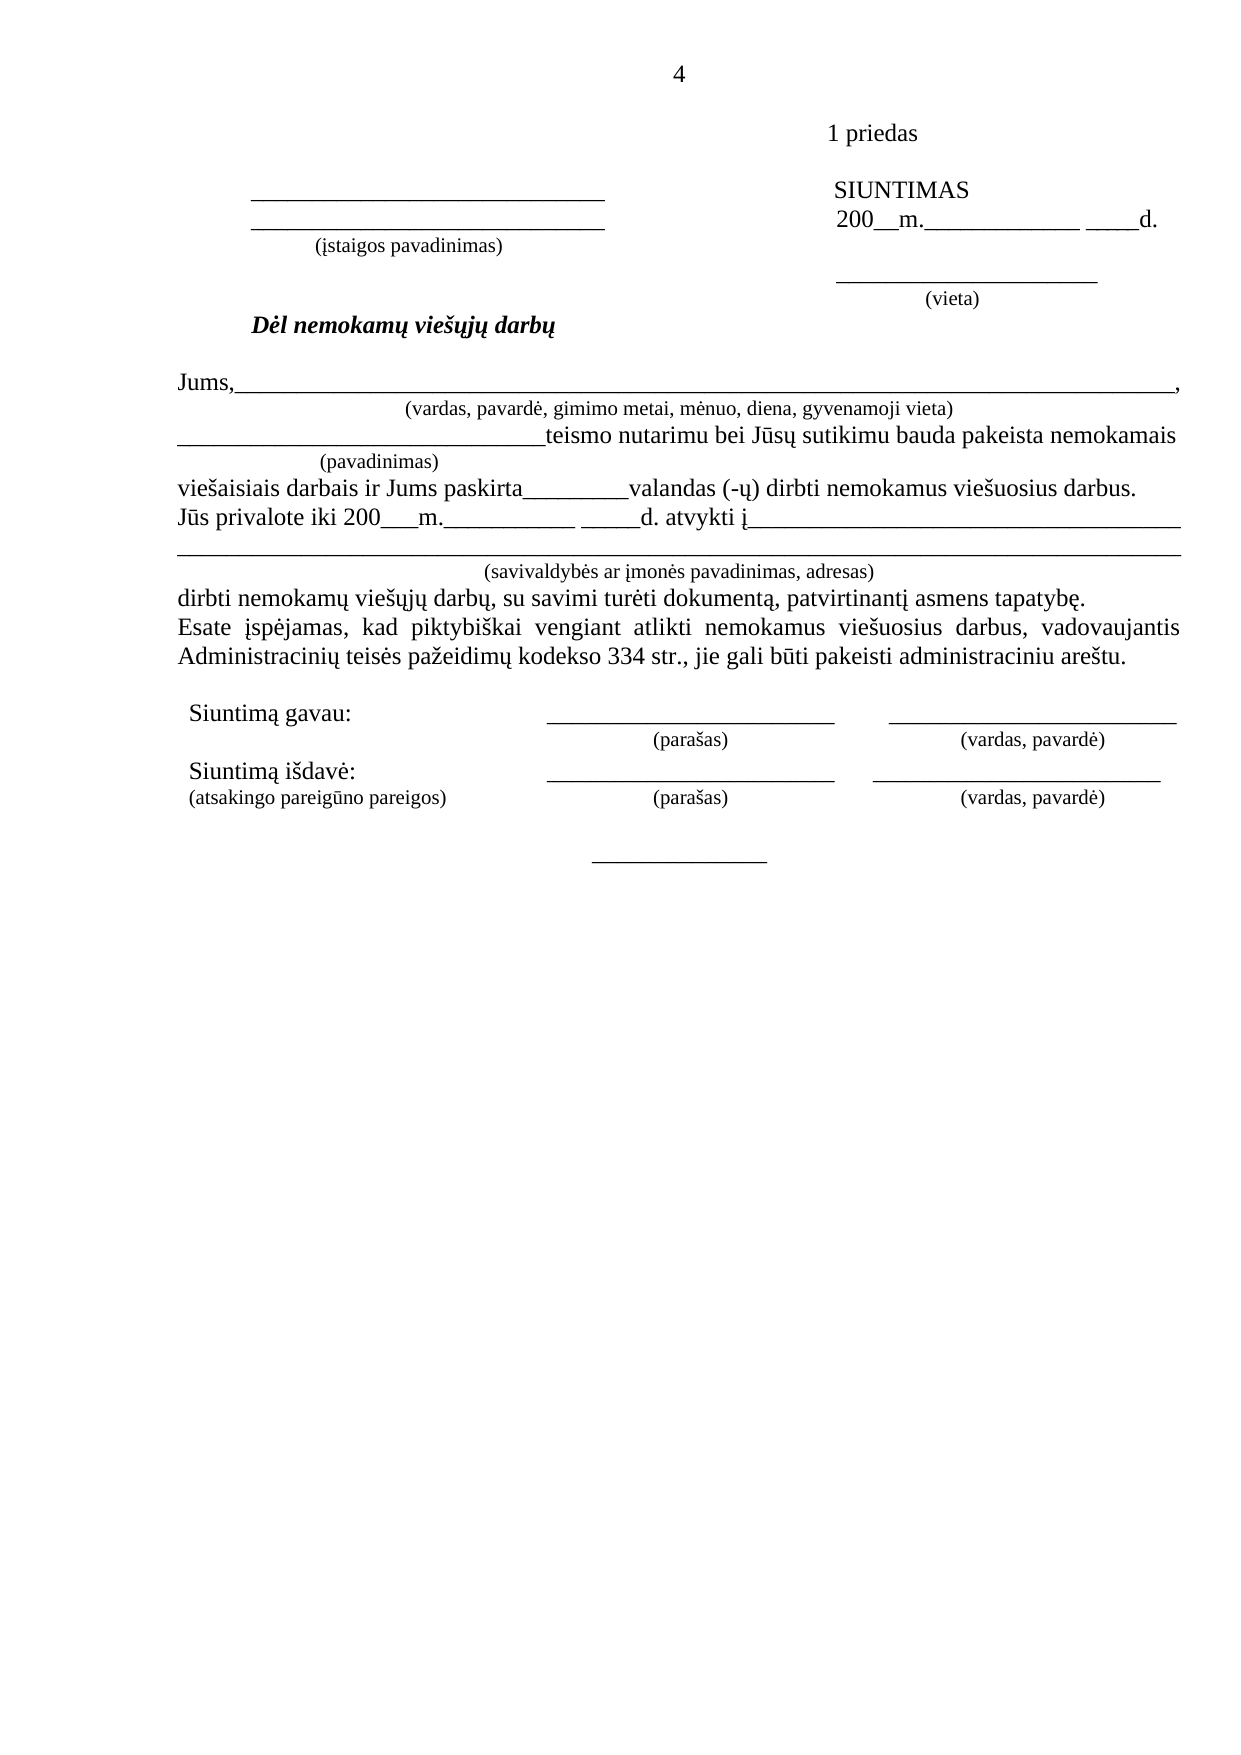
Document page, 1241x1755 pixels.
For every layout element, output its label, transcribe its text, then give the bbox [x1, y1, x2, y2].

table_cell [177, 727, 519, 756]
table_cell (parašas) [519, 785, 862, 809]
table_cell (parašas) [519, 727, 862, 756]
text (vardas, pavardė, gimimo metai, mėnuo, diena, gyvenamoji vieta) [177, 396, 1181, 420]
text Jums, , [177, 367, 1181, 396]
table_cell (vardas, pavardė) [862, 727, 1204, 756]
table_cell _______________________ [519, 756, 862, 785]
table_cell (vardas, pavardė) [862, 785, 1204, 809]
text ______________ [177, 837, 1181, 866]
text (vieta) [177, 286, 1181, 310]
text Dėl nemokamų viešųjų darbų [177, 310, 1181, 339]
text viešaisiais darbais ir Jums paskirta valandas (-ų) dirbti nemokamus viešuosius darbus. [177, 473, 1181, 502]
text 200__m. d. [177, 204, 1181, 233]
text (pavadinimas) [177, 449, 1181, 473]
table_cell _______________________ [862, 756, 1204, 785]
table_cell (atsakingo pareigūno pareigos) [177, 785, 519, 809]
text dirbti nemokamų viešųjų darbų, su savimi turėti dokumentą, patvirtinantį asmens tapatybę. [177, 583, 1181, 612]
table_cell Siuntimą išdavė: [177, 756, 519, 785]
text teismo nutarimu bei Jūsų sutikimu bauda pakeista nemokamais [177, 420, 1181, 449]
text (įstaigos pavadinimas) [177, 233, 1181, 257]
text Jūs privalote iki 200___m. d. atvykti į [177, 502, 1181, 531]
table_header Siuntimą gavau: [177, 699, 519, 727]
text SIUNTIMAS [177, 176, 1181, 204]
text 1 priedas [827, 118, 1181, 147]
text Esate įspėjamas, kad piktybiškai vengiant atlikti nemokamus viešuosius darbus, vadovaujantis Administracinių teisės pažeidimų kodekso 334 str., jie gali būti pakeisti administraciniu areštu. [177, 612, 1181, 670]
table_header _______________________ [862, 699, 1204, 727]
table_header _______________________ [519, 699, 862, 727]
text (savivaldybės ar įmonės pavadinimas, adresas) [177, 559, 1181, 583]
